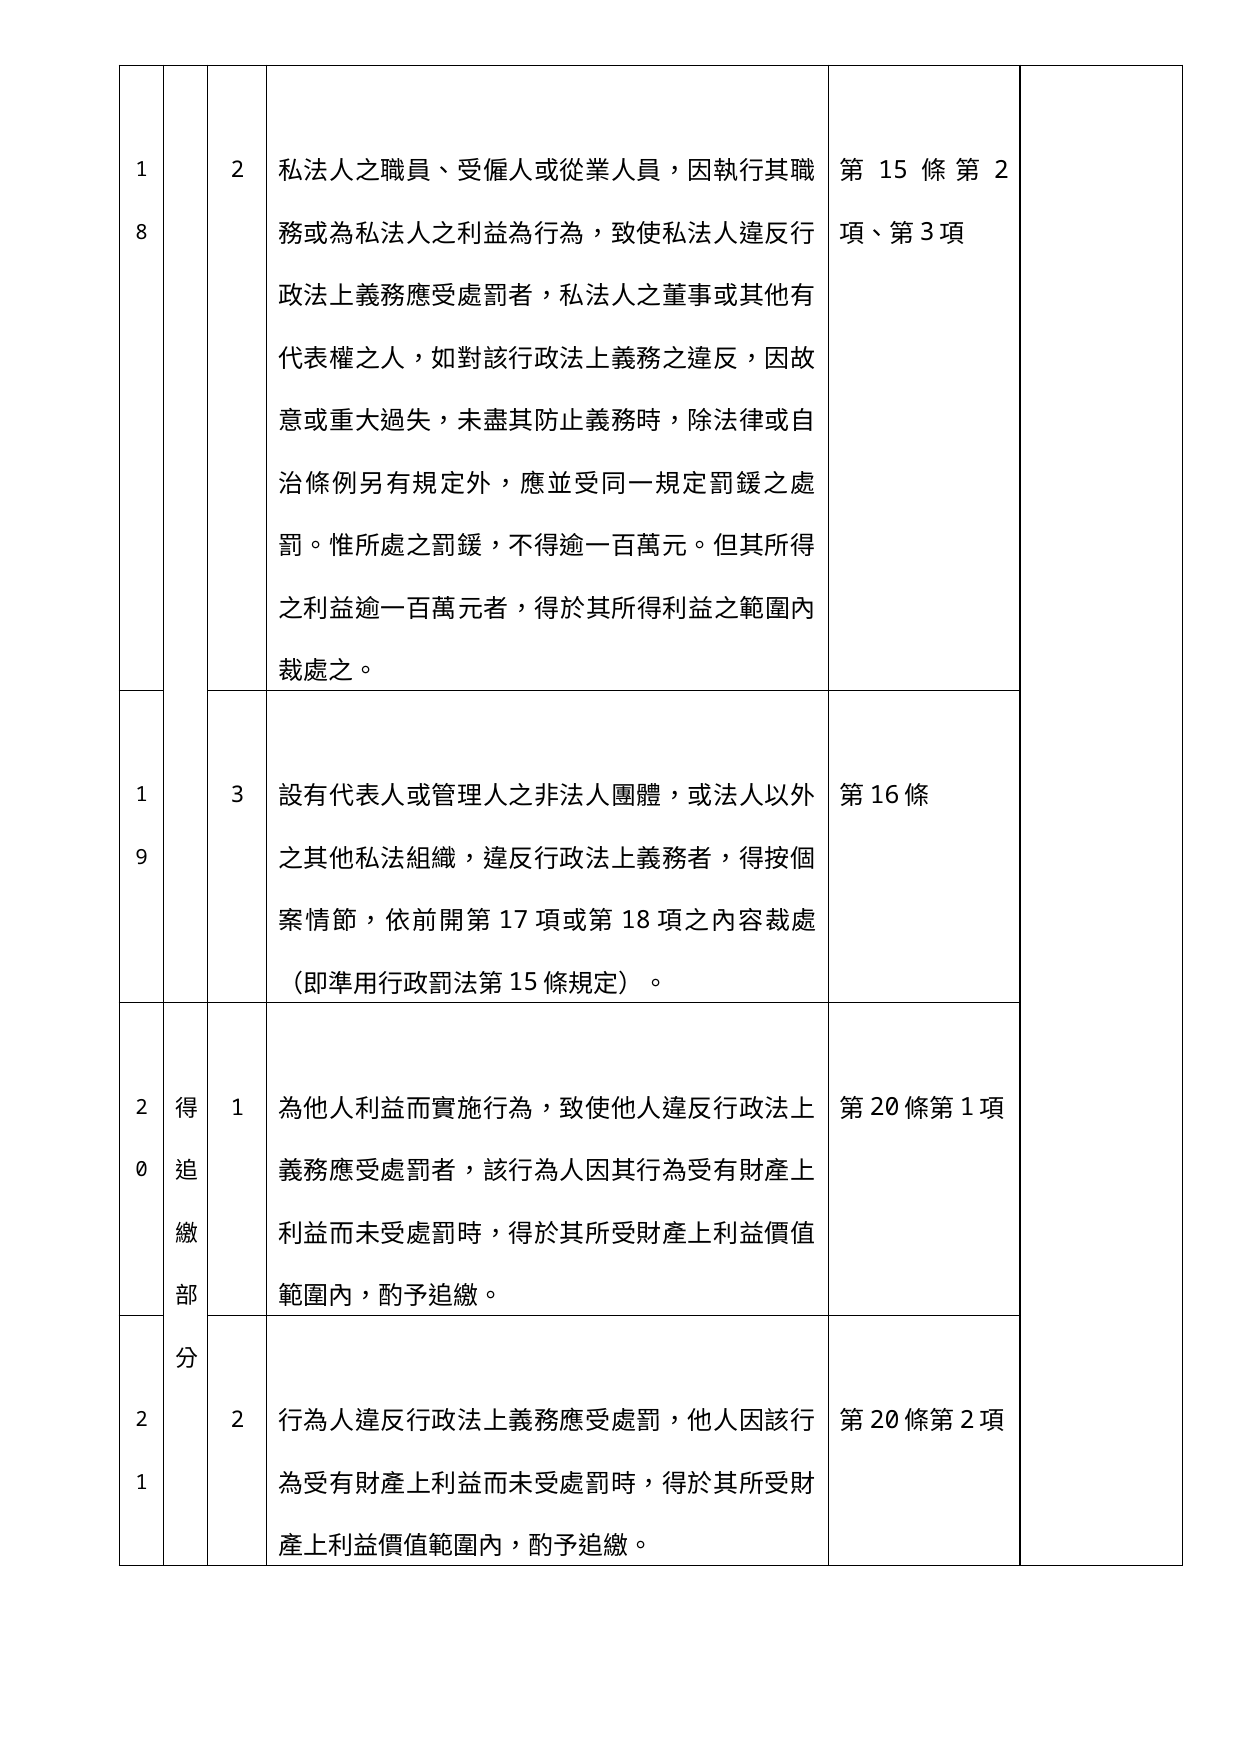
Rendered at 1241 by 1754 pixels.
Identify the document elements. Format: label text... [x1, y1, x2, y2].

table_cell [164, 66, 207, 1002]
table_cell 20 [120, 1003, 163, 1314]
table_cell 21 [120, 1316, 163, 1564]
table_cell 第16條 [829, 691, 1019, 1002]
table_cell [1021, 66, 1182, 1564]
table_cell 3 [208, 691, 266, 1002]
table_cell 19 [120, 691, 163, 1002]
table_cell 2 [208, 1316, 266, 1564]
table_cell 2 [208, 66, 266, 689]
table_cell 第20條第1項 [829, 1003, 1019, 1314]
table_cell 行為人違反行政法上義務應受處罰，他人因該行為受有財產上利益而未受處罰時，得於其所受財產上利益價值範圍內，酌予追繳。 [267, 1316, 828, 1564]
table_cell 私法人之職員、受僱人或從業人員，因執行其職務或為私法人之利益為行為，致使私法人違反行政法上義務應受處罰者，私法人之董事或其他有代表權之人，如對該行政法上義務之違反，因故意或重大過失，未盡其防止義務時，除法律或自治條例另有規定外，應並受同一規定罰鍰之處罰。惟所處之罰鍰，不得逾一百萬元。但其所得之利益逾一百萬元者，得於其所得利益之範圍內裁處之。 [267, 66, 828, 689]
table_cell 設有代表人或管理人之非法人團體，或法人以外之其他私法組織，違反行政法上義務者，得按個案情節，依前開第17項或第18項之內容裁處（即準用行政罰法第15條規定）。 [267, 691, 828, 1002]
table_cell 1 [208, 1003, 266, 1314]
table_cell 18 [120, 66, 163, 689]
table_cell 為他人利益而實施行為，致使他人違反行政法上義務應受處罰者，該行為人因其行為受有財產上利益而未受處罰時，得於其所受財產上利益價值範圍內，酌予追繳。 [267, 1003, 828, 1314]
table_cell 第20條第2項 [829, 1316, 1019, 1564]
table_cell 第15條第2項、第3項 [829, 66, 1019, 689]
table_cell 得追繳部分 [164, 1003, 207, 1564]
